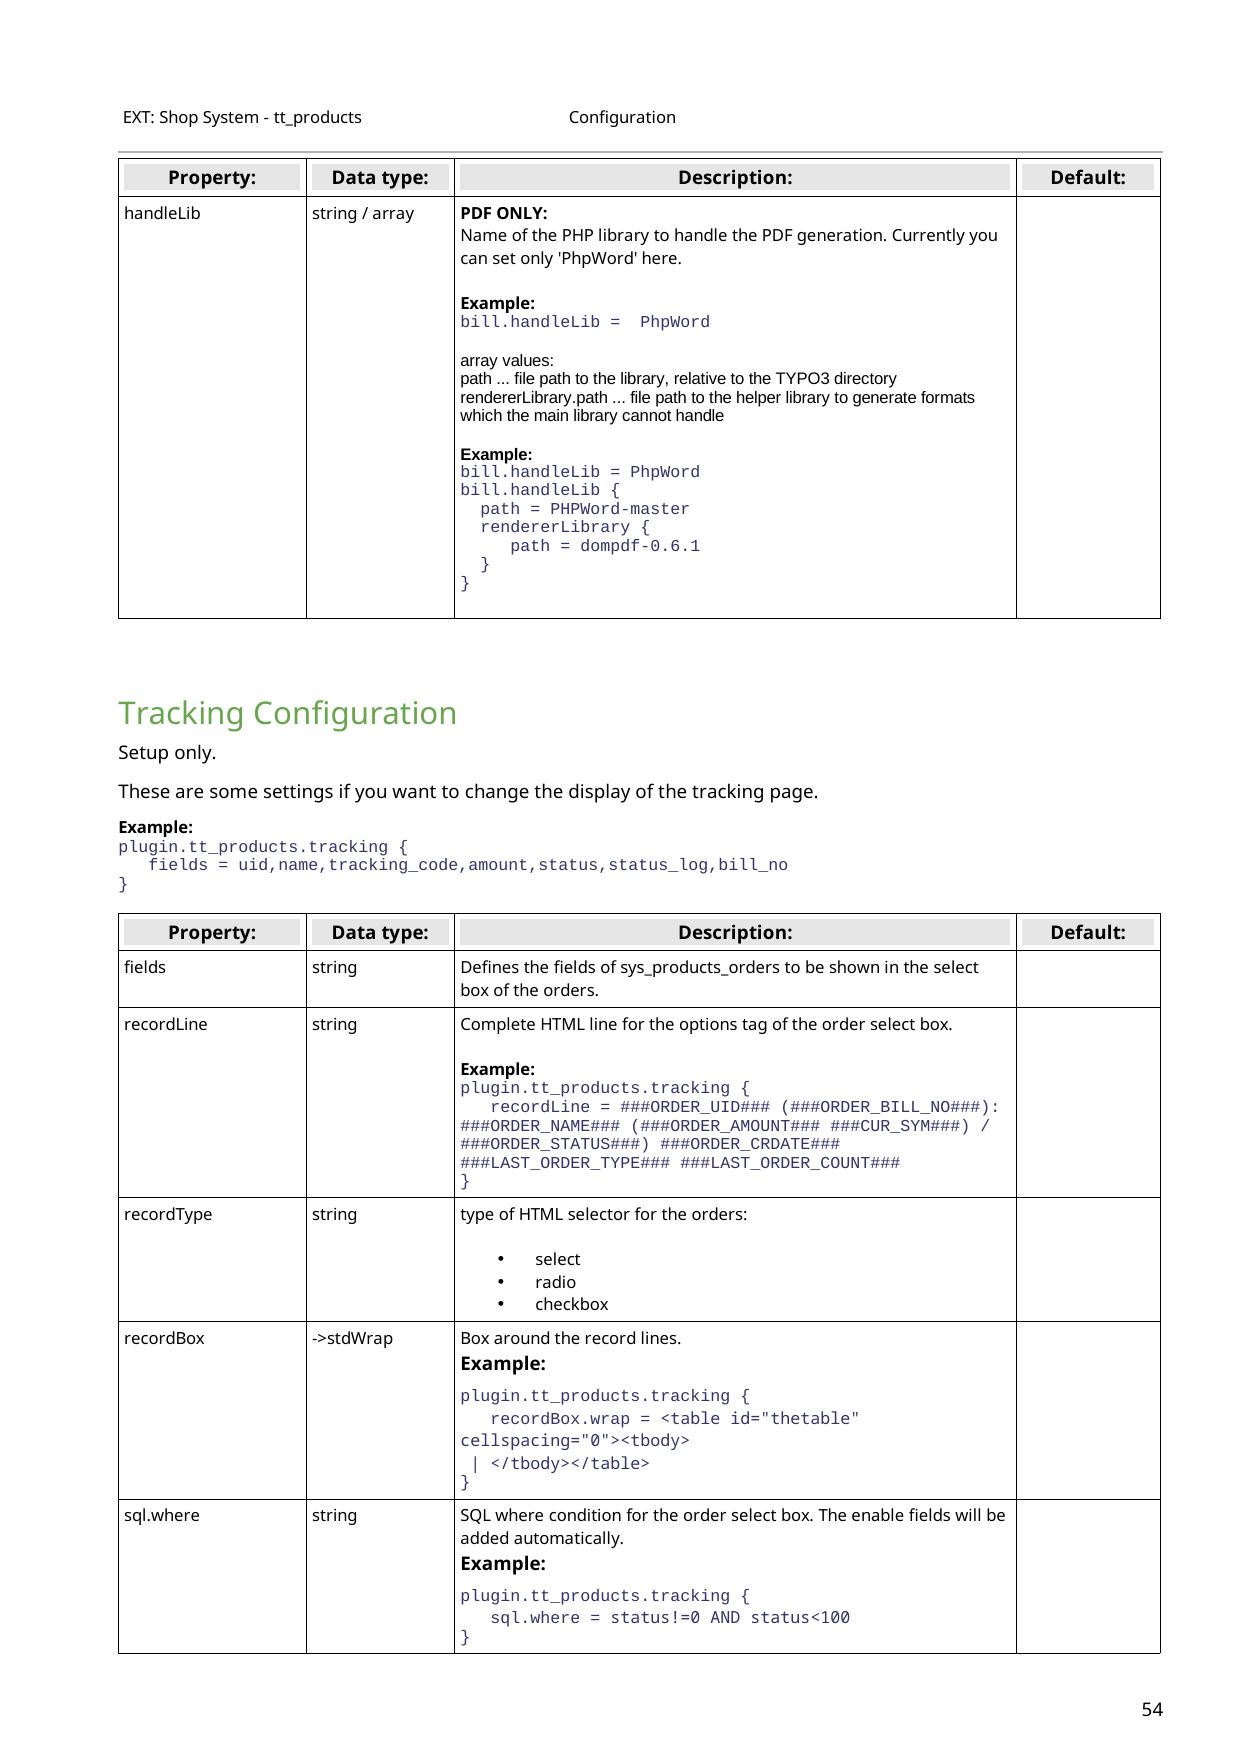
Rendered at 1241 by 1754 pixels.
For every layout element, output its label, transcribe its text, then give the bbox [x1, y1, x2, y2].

table_cell [1017, 1500, 1160, 1653]
table_header Description: [455, 914, 1016, 950]
table_cell string [307, 1500, 454, 1653]
text Example: [118, 816, 1163, 839]
table_header Description: [455, 159, 1016, 196]
table_cell type of HTML selector for the orders: select radio checkbox [455, 1198, 1016, 1321]
text Setup only. [118, 739, 1163, 765]
table_cell Box around the record lines. Example: plugin.tt_products.tracking { recordBox.wrap = <table id="thetable" cellspacing="0"><tbody> | </tbody></table> } [455, 1322, 1016, 1499]
table_cell [1017, 1322, 1160, 1499]
table_cell handleLib [119, 197, 306, 618]
table_cell [1017, 951, 1160, 1007]
table_cell string [307, 1008, 454, 1197]
table_header Data type: [307, 159, 454, 196]
table_cell Defines the fields of sys_products_orders to be shown in the select box of the orders. [455, 951, 1016, 1007]
table_header Property: [119, 914, 306, 950]
table_cell [1017, 197, 1160, 618]
table_header Data type: [307, 914, 454, 950]
table_cell string [307, 1198, 454, 1321]
table_header Default: [1017, 914, 1160, 950]
table_cell SQL where condition for the order select box. The enable fields will be added automatically. Example: plugin.tt_products.tracking { sql.where = status!=0 AND status<100 } [455, 1500, 1016, 1653]
table_cell recordBox [119, 1322, 306, 1499]
table_cell [1017, 1008, 1160, 1197]
text } [118, 876, 1163, 894]
table_cell ->stdWrap [307, 1322, 454, 1499]
subtitle plugin.tt_products.tracking { [118, 839, 1163, 857]
table_cell sql.where [119, 1500, 306, 1653]
text These are some settings if you want to change the display of the tracking page. [118, 778, 1163, 804]
table_cell Complete HTML line for the options tag of the order select box. Example: plugin.tt_products.tracking { recordLine = ###ORDER_UID### (###ORDER_BILL_NO###): ###ORDER_NAME### (###ORDER_AMOUNT### ###CUR_SYM###) / ###ORDER_STATUS###) ###ORDER_CRDATE### ###LAST_ORDER_TYPE### ###LAST_ORDER_COUNT### } [455, 1008, 1016, 1197]
subtitle Tracking Configuration [118, 691, 1163, 733]
table_cell string / array [307, 197, 454, 618]
table_cell recordLine [119, 1008, 306, 1197]
table_cell fields [119, 951, 306, 1007]
table_cell recordType [119, 1198, 306, 1321]
table_cell string [307, 951, 454, 1007]
table_cell [1017, 1198, 1160, 1321]
table_header Default: [1017, 159, 1160, 196]
text fields = uid,name,tracking_code,amount,status,status_log,bill_no [118, 857, 1163, 876]
table_cell PDF ONLY: Name of the PHP library to handle the PDF generation. Currently you can set only 'PhpWord' here. Example: bill.handleLib = PhpWord array values: path ... file path to the library, relative to the TYPO3 directory rendererLibrary.path ... file path to the helper library to generate formats which the main library cannot handle Example: bill.handleLib = PhpWord bill.handleLib { path = PHPWord-master rendererLibrary { path = dompdf-0.6.1 } } [455, 197, 1016, 618]
table_header Property: [119, 159, 306, 196]
